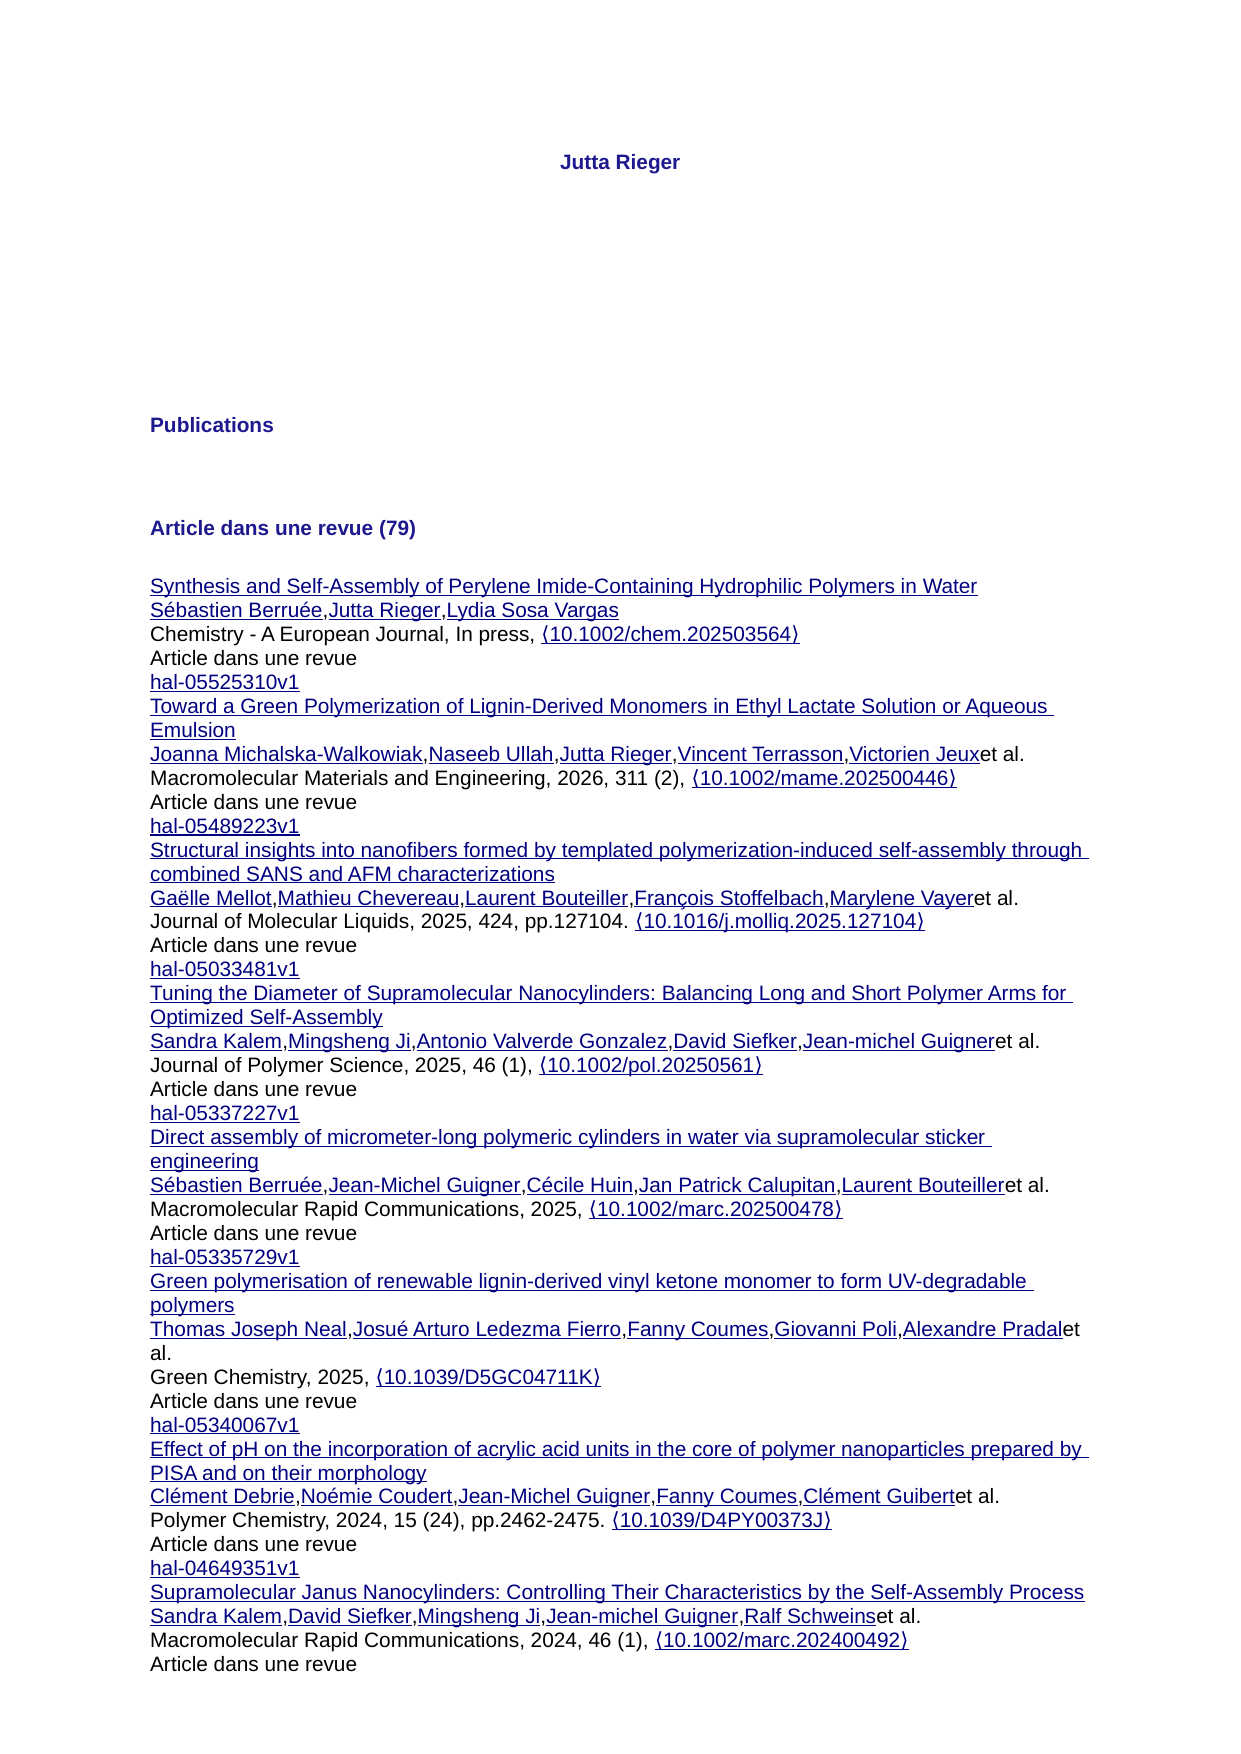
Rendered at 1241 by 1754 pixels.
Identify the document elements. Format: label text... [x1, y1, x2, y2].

table_cell Tuning the Diameter of Supramolecular Nanocylinders: Balancing Long and Short Polymer Arms for Optimized Self‐Assembly Sandra Kalem,Mingsheng Ji,Antonio Valverde Gonzalez,David Siefker,Jean‐michel Guigneret al. Journal of Polymer Science, 2025, 46 (1), ⟨10.1002/pol.20250561⟩ Article dans une revue hal-05337227v1 [150, 981, 1090, 1125]
table_cell Green polymerisation of renewable lignin-derived vinyl ketone monomer to form UV-degradable polymers Thomas Joseph Neal,Josué Arturo Ledezma Fierro,Fanny Coumes,Giovanni Poli,Alexandre Pradalet al. Green Chemistry, 2025, ⟨10.1039/D5GC04711K⟩ Article dans une revue hal-05340067v1 [150, 1269, 1090, 1436]
subtitle Article dans une revue (79) [150, 516, 1090, 539]
table_cell Structural insights into nanofibers formed by templated polymerization-induced self-assembly through combined SANS and AFM characterizations Gaëlle Mellot,Mathieu Chevereau,Laurent Bouteiller,François Stoffelbach,Marylene Vayeret al. Journal of Molecular Liquids, 2025, 424, pp.127104. ⟨10.1016/j.molliq.2025.127104⟩ Article dans une revue hal-05033481v1 [150, 838, 1090, 981]
subtitle Jutta Rieger [150, 150, 1090, 174]
table_header Synthesis and Self‐Assembly of Perylene Imide‐Containing Hydrophilic Polymers in Water Sébastien Berruée,Jutta Rieger,Lydia Sosa Vargas Chemistry - A European Journal, In press, ⟨10.1002/chem.202503564⟩ Article dans une revue hal-05525310v1 [150, 574, 1090, 694]
table_cell Supramolecular Janus Nanocylinders: Controlling Their Characteristics by the Self‐Assembly Process Sandra Kalem,David Siefker,Mingsheng Ji,Jean‐michel Guigner,Ralf Schweinset al. Macromolecular Rapid Communications, 2024, 46 (1), ⟨10.1002/marc.202400492⟩ Article dans une revue [150, 1580, 1090, 1676]
table_cell Toward a Green Polymerization of Lignin‐Derived Monomers in Ethyl Lactate Solution or Aqueous Emulsion Joanna Michalska-Walkowiak,Naseeb Ullah,Jutta Rieger,Vincent Terrasson,Victorien Jeuxet al. Macromolecular Materials and Engineering, 2026, 311 (2), ⟨10.1002/mame.202500446⟩ Article dans une revue hal-05489223v1 [150, 694, 1090, 837]
subtitle Publications [150, 412, 1090, 436]
table_cell Effect of pH on the incorporation of acrylic acid units in the core of polymer nanoparticles prepared by PISA and on their morphology Clément Debrie,Noémie Coudert,Jean-Michel Guigner,Fanny Coumes,Clément Guibertet al. Polymer Chemistry, 2024, 15 (24), pp.2462-2475. ⟨10.1039/D4PY00373J⟩ Article dans une revue hal-04649351v1 [150, 1436, 1090, 1580]
table_cell Direct assembly of micrometer-long polymeric cylinders in water via supramolecular sticker engineering Sébastien Berruée,Jean-Michel Guigner,Cécile Huin,Jan Patrick Calupitan,Laurent Bouteilleret al. Macromolecular Rapid Communications, 2025, ⟨10.1002/marc.202500478⟩ Article dans une revue hal-05335729v1 [150, 1125, 1090, 1269]
